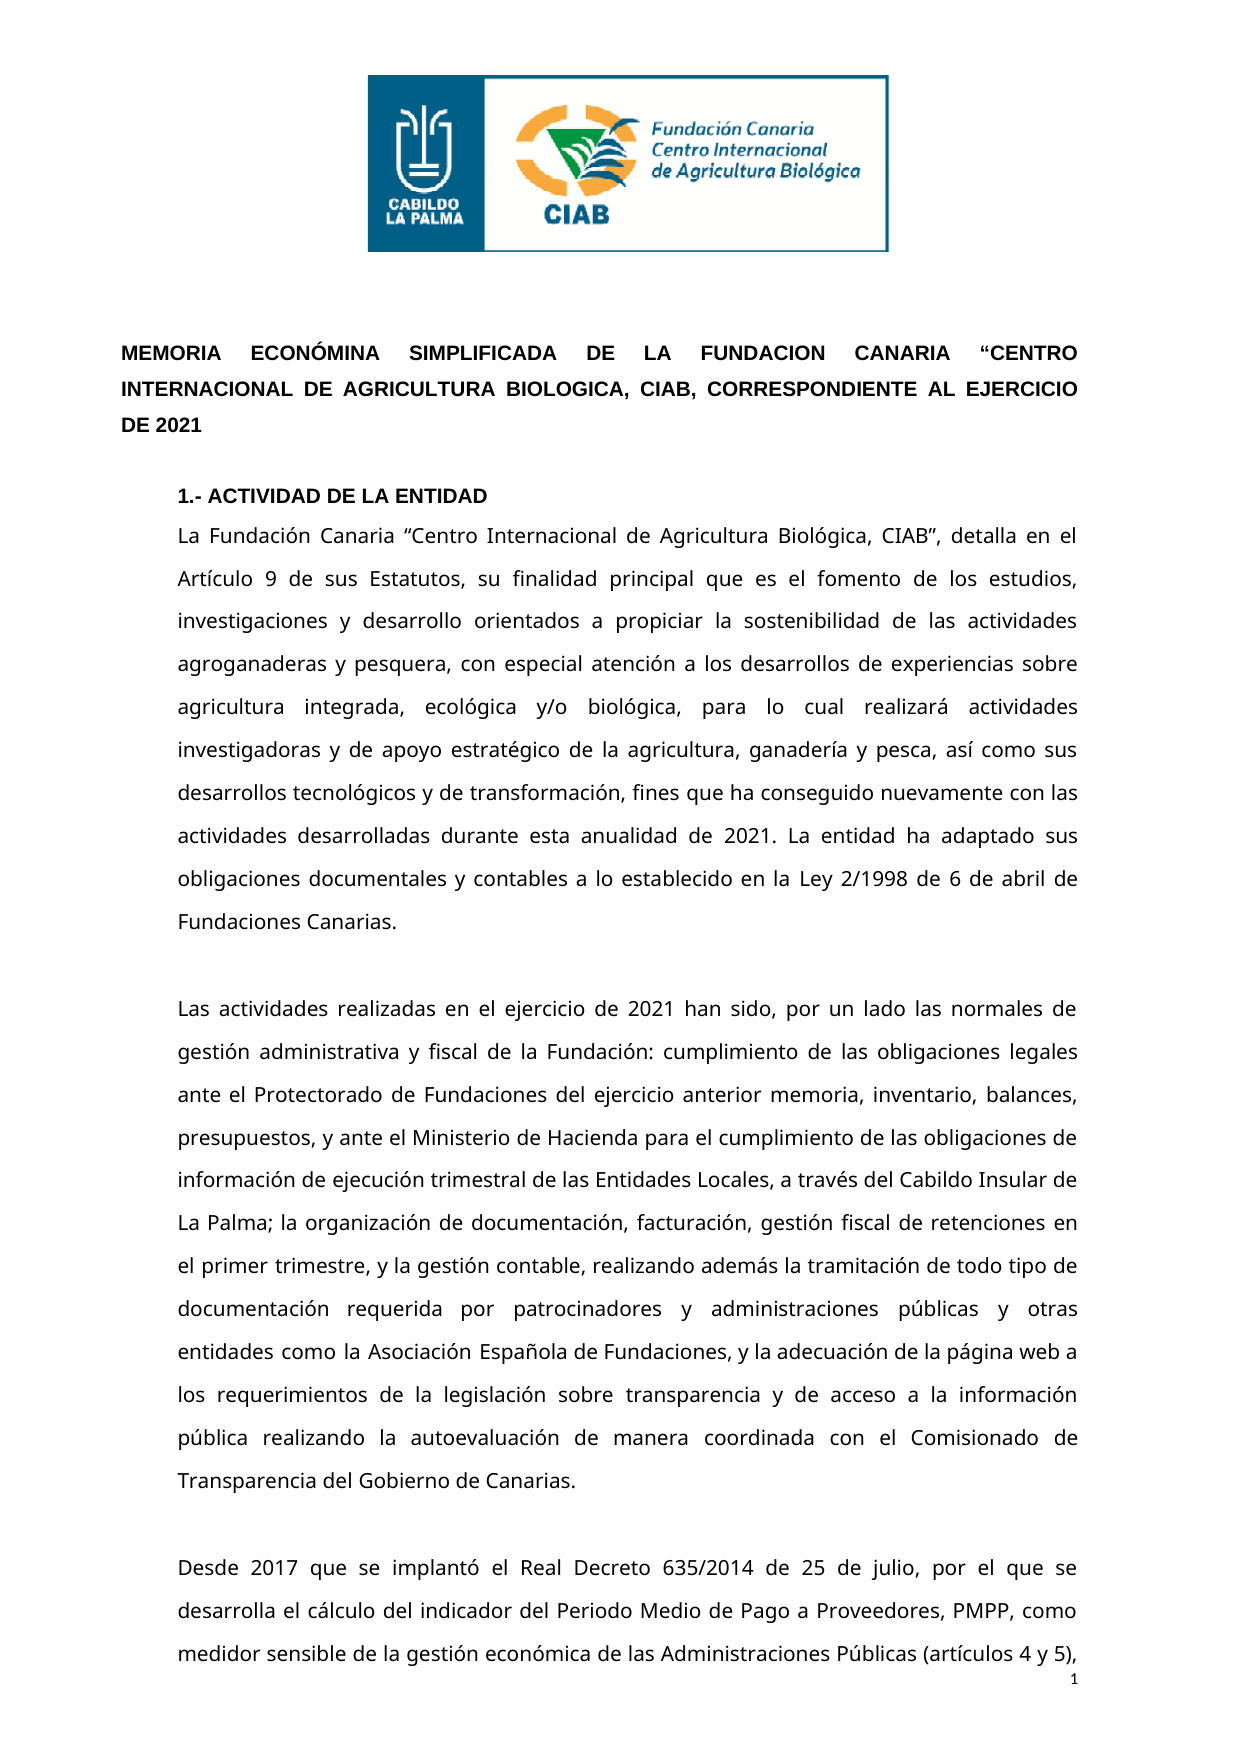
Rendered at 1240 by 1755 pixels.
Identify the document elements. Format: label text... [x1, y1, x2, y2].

text La Fundación Canaria “Centro Internacional de Agricultura Biológica, CIAB”, detalla en el Artículo 9 de sus Estatutos, su finalidad principal que es el fomento de los estudios, investigaciones y desarrollo orientados a propiciar la sostenibilidad de las actividades agroganaderas y pesquera, con especial atención a los desarrollos de experiencias sobre agricultura integrada, ecológica y/o biológica, para lo cual realizará actividades investigadoras y de apoyo estratégico de la agricultura, ganadería y pesca, así como sus desarrollos tecnológicos y de transformación, fines que ha conseguido nuevamente con las actividades desarrolladas durante esta anualidad de 2021. La entidad ha adaptado sus obligaciones documentales y contables a lo establecido en la Ley 2/1998 de 6 de abril de Fundaciones Canarias. [177, 521, 1078, 935]
text Las actividades realizadas en el ejercicio de 2021 han sido, por un lado las normales de gestión administrativa y fiscal de la Fundación: cumplimiento de las obligaciones legales ante el Protectorado de Fundaciones del ejercicio anterior memoria, inventario, balances, presupuestos, y ante el Ministerio de Hacienda para el cumplimiento de las obligaciones de información de ejecución trimestral de las Entidades Locales, a través del Cabildo Insular de La Palma; la organización de documentación, facturación, gestión fiscal de retenciones en el primer trimestre, y la gestión contable, realizando además la tramitación de todo tipo de documentación requerida por patrocinadores y administraciones públicas y otras entidades como la Asociación Española de Fundaciones, y la adecuación de la página web a los requerimientos de la legislación sobre transparencia y de acceso a la información pública realizando la autoevaluación de manera coordinada con el Comisionado de Transparencia del Gobierno de Canarias. [177, 994, 1078, 1494]
subtitle MEMORIA ECONÓMINA SIMPLIFICADA DE LA FUNDACION CANARIA “CENTRO INTERNACIONAL DE AGRICULTURA BIOLOGICA, CIAB, CORRESPONDIENTE AL EJERCICIO DE 2021 [121, 341, 1078, 436]
text Desde 2017 que se implantó el Real Decreto 635/2014 de 25 de julio, por el que se desarrolla el cálculo del indicador del Periodo Medio de Pago a Proveedores, PMPP, como medidor sensible de la gestión económica de las Administraciones Públicas (artículos 4 y 5), [177, 1553, 1078, 1668]
text 1.- ACTIVIDAD DE LA ENTIDAD [177, 484, 1206, 508]
